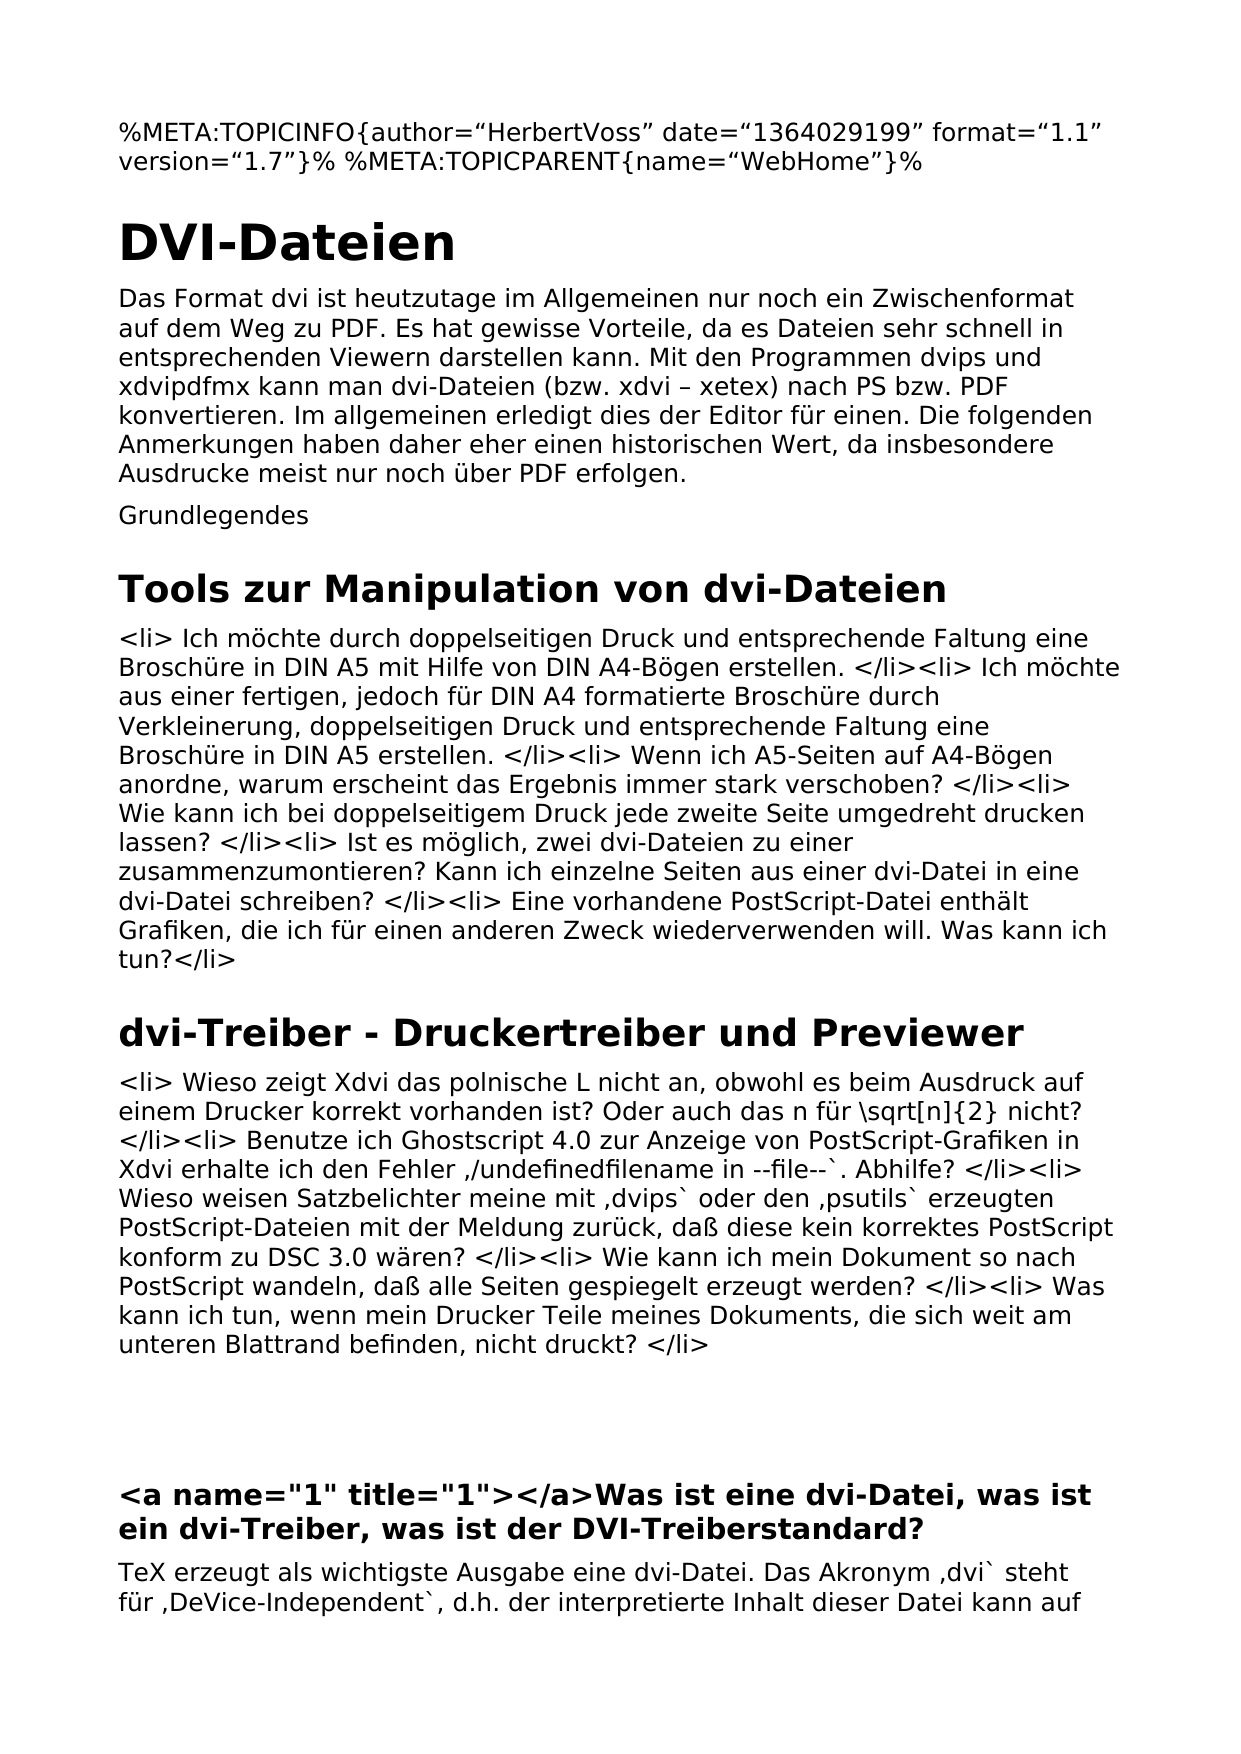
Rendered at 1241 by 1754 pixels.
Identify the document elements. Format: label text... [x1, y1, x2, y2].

text Grundlegendes [118, 501, 1122, 531]
subtitle DVI-Dateien [118, 214, 1122, 272]
subtitle <a name="1" title="1"></a>Was ist eine dvi-Datei, was ist ein dvi-Treiber, was ist der DVI-Treiberstandard? [118, 1478, 1122, 1546]
text <li> Ich möchte durch doppelseitigen Druck und entsprechende Faltung eine Broschüre in DIN A5 mit Hilfe von DIN A4-Bögen erstellen. </li><li> Ich möchte aus einer fertigen, jedoch für DIN A4 formatierte Broschüre durch Verkleinerung, doppelseitigen Druck und entsprechende Faltung eine Broschüre in DIN A5 erstellen. </li><li> Wenn ich A5-Seiten auf A4-Bögen anordne, warum erscheint das Ergebnis immer stark verschoben? </li><li> Wie kann ich bei doppelseitigem Druck jede zweite Seite umgedreht drucken lassen? </li><li> Ist es möglich, zwei dvi-Dateien zu einer zusammenzumontieren? Kann ich einzelne Seiten aus einer dvi-Datei in eine dvi-Datei schreiben? </li><li> Eine vorhandene PostScript-Datei enthält Grafiken, die ich für einen anderen Zweck wiederverwenden will. Was kann ich tun?</li> [118, 624, 1122, 974]
text %META:TOPICINFO{author=“HerbertVoss” date=“1364029199” format=“1.1” version=“1.7”}% %META:TOPICPARENT{name=“WebHome”}% [118, 118, 1122, 176]
text Das Format dvi ist heutzutage im Allgemeinen nur noch ein Zwischenformat auf dem Weg zu PDF. Es hat gewisse Vorteile, da es Dateien sehr schnell in entsprechenden Viewern darstellen kann. Mit den Programmen dvips und xdvipdfmx kann man dvi-Dateien (bzw. xdvi – xetex) nach PS bzw. PDF konvertieren. Im allgemeinen erledigt dies der Editor für einen. Die folgenden Anmerkungen haben daher eher einen historischen Wert, da insbesondere Ausdrucke meist nur noch über PDF erfolgen. [118, 285, 1122, 489]
subtitle Tools zur Manipulation von dvi-Dateien [118, 568, 1122, 612]
text <li> Wieso zeigt Xdvi das polnische L nicht an, obwohl es beim Ausdruck auf einem Drucker korrekt vorhanden ist? Oder auch das n für \sqrt[n]{2} nicht? </li><li> Benutze ich Ghostscript 4.0 zur Anzeige von PostScript-Grafiken in Xdvi erhalte ich den Fehler ,/undefinedfilename in --file--`. Abhilfe? </li><li> Wieso weisen Satzbelichter meine mit ,dvips` oder den ,psutils` erzeugten PostScript-Dateien mit der Meldung zurück, daß diese kein korrektes PostScript konform zu DSC 3.0 wären? </li><li> Wie kann ich mein Dokument so nach PostScript wandeln, daß alle Seiten gespiegelt erzeugt werden? </li><li> Was kann ich tun, wenn mein Drucker Teile meines Dokuments, die sich weit am unteren Blattrand befinden, nicht druckt? </li> [118, 1068, 1122, 1359]
subtitle dvi-Treiber - Druckertreiber und Previewer [118, 1012, 1122, 1055]
text TeX erzeugt als wichtigste Ausgabe eine dvi-Datei. Das Akronym ,dvi` steht für ,DeVice-Independent`, d.h. der interpretierte Inhalt dieser Datei kann auf [118, 1558, 1122, 1617]
